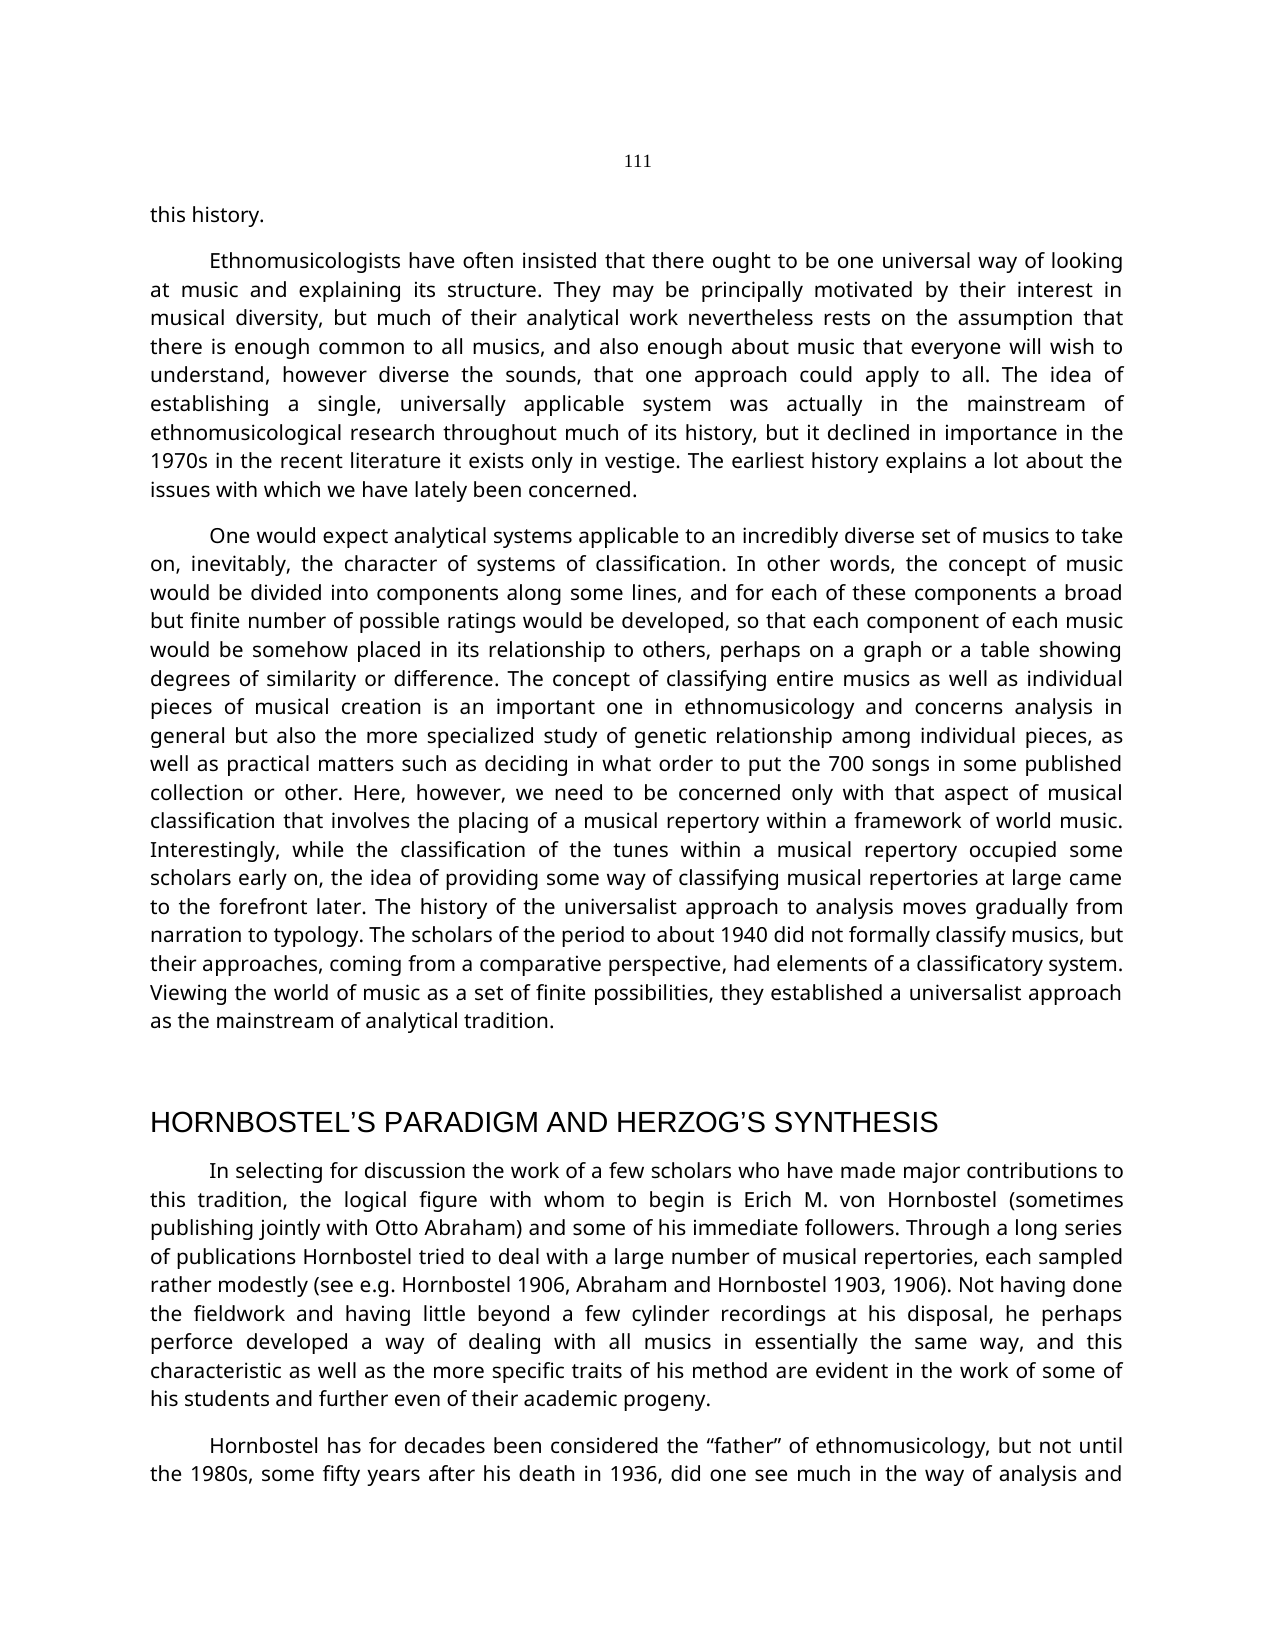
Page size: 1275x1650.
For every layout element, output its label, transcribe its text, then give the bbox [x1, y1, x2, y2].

text One would expect analytical systems applicable to an incredibly diverse set of musics to take on, inevitably, the character of systems of classification. In other words, the concept of music would be divided into components along some lines, and for each of these components a broad but finite number of possible ratings would be developed, so that each component of each music would be somehow placed in its relationship to others, perhaps on a graph or a table showing degrees of similarity or difference. The concept of classifying entire musics as well as individual pieces of musical creation is an important one in ethnomusicology and concerns analysis in general but also the more specialized study of genetic relationship among individual pieces, as well as practical matters such as deciding in what order to put the 700 songs in some published collection or other. Here, however, we need to be concerned only with that aspect of musical classification that involves the placing of a musical repertory within a framework of world music. Interestingly, while the classification of the tunes within a musical repertory occupied some scholars early on, the idea of providing some way of classifying musical repertories at large came to the forefront later. The history of the universalist approach to analysis moves gradually from narration to typology. The scholars of the period to about 1940 did not formally classify musics, but their approaches, coming from a comparative perspective, had elements of a classificatory system. Viewing the world of music as a set of finite possibilities, they established a universalist approach as the mainstream of analytical tradition. [150, 521, 1125, 1034]
text Ethnomusicologists have often insisted that there ought to be one universal way of looking at music and explaining its structure. They may be principally motivated by their interest in musical diversity, but much of their analytical work nevertheless rests on the assumption that there is enough common to all musics, and also enough about music that everyone will wish to understand, however diverse the sounds, that one approach could apply to all. The idea of establishing a single, universally applicable system was actually in the mainstream of ethnomusicological research throughout much of its history, but it declined in importance in the 1970s in the recent literature it exists only in vestige. The earliest history explains a lot about the issues with which we have lately been concerned. [150, 246, 1125, 503]
text In selecting for discussion the work of a few scholars who have made major contributions to this tradition, the logical figure with whom to begin is Erich M. von Hornbostel (sometimes publishing jointly with Otto Abraham) and some of his immediate followers. Through a long series of publications Hornbostel tried to deal with a large number of musical repertories, each sampled rather modestly (see e.g. Hornbostel 1906, Abraham and Hornbostel 1903, 1906). Not having done the fieldwork and having little beyond a few cylinder recordings at his disposal, he perhaps perforce developed a way of dealing with all musics in essentially the same way, and this characteristic as well as the more specific traits of his method are evident in the work of some of his students and further even of their academic progeny. [150, 1156, 1125, 1413]
text this history. [150, 200, 1125, 228]
title HORNBOSTEL’S PARADIGM AND HERZOG’S SYNTHESIS [150, 1106, 1125, 1138]
text Hornbostel has for decades been considered the “father” of ethnomusicology, but not until the 1980s, some fifty years after his death in 1936, did one see much in the way of analysis and [150, 1431, 1125, 1488]
